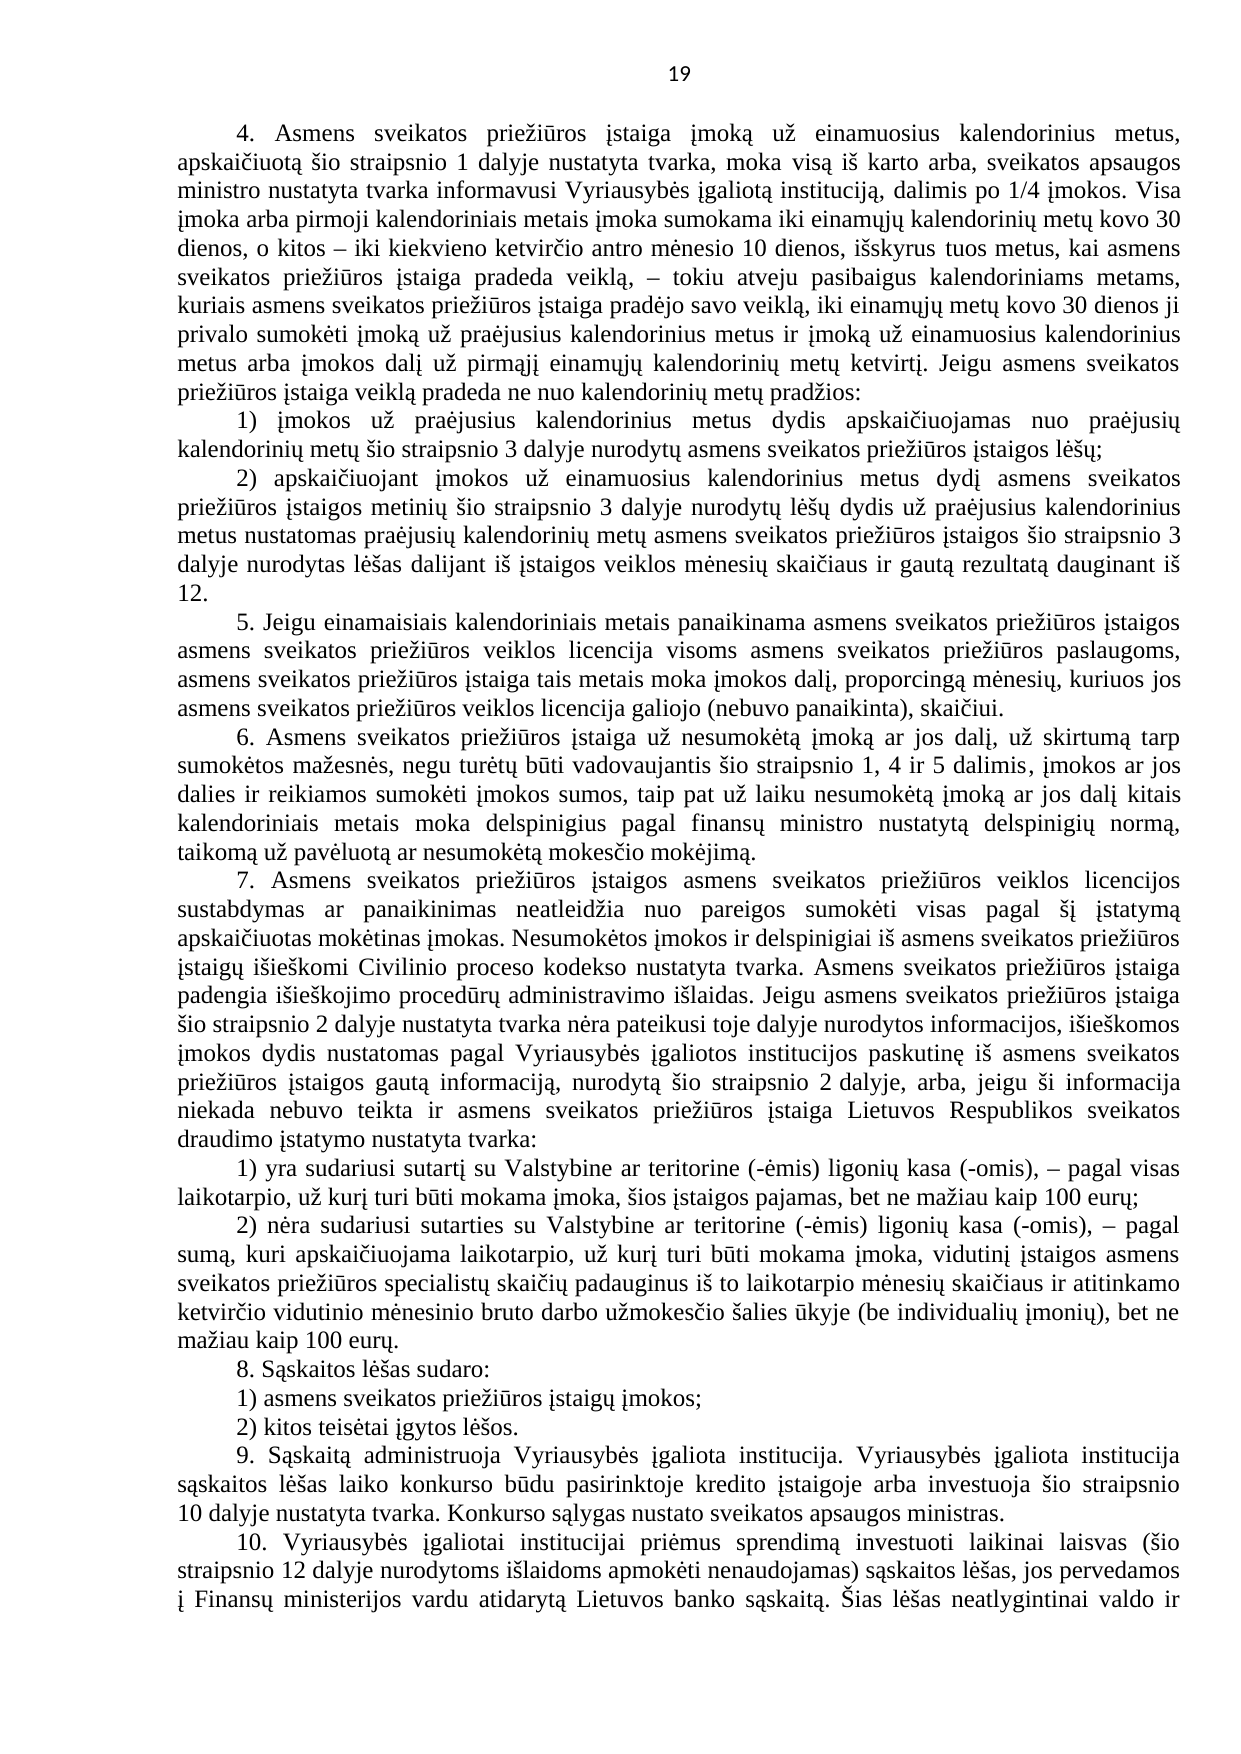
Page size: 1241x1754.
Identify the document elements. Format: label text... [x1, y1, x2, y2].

text 4. Asmens sveikatos priežiūros įstaiga įmoką už einamuosius kalendorinius metus, apskaičiuotą šio straipsnio 1 dalyje nustatyta tvarka, moka visą iš karto arba, sveikatos apsaugos ministro nustatyta tvarka informavusi Vyriausybės įgaliotą instituciją, dalimis po 1/4 įmokos. Visa įmoka arba pirmoji kalendoriniais metais įmoka sumokama iki einamųjų kalendorinių metų kovo 30 dienos, o kitos – iki kiekvieno ketvirčio antro mėnesio 10 dienos, išskyrus tuos metus, kai asmens sveikatos priežiūros įstaiga pradeda veiklą, – tokiu atveju pasibaigus kalendoriniams metams, kuriais asmens sveikatos priežiūros įstaiga pradėjo savo veiklą, iki einamųjų metų kovo 30 dienos ji privalo sumokėti įmoką už praėjusius kalendorinius metus ir įmoką už einamuosius kalendorinius metus arba įmokos dalį už pirmąjį einamųjų kalendorinių metų ketvirtį. Jeigu asmens sveikatos priežiūros įstaiga veiklą pradeda ne nuo kalendorinių metų pradžios: [177, 118, 1181, 406]
text 2) kitos teisėtai įgytos lėšos. [177, 1412, 1181, 1441]
text 10. Vyriausybės įgaliotai institucijai priėmus sprendimą investuoti laikinai laisvas (šio straipsnio 12 dalyje nurodytoms išlaidoms apmokėti nenaudojamas) sąskaitos lėšas, jos pervedamos į Finansų ministerijos vardu atidarytą Lietuvos banko sąskaitą. Šias lėšas neatlygintinai valdo ir [177, 1527, 1181, 1613]
text 6. Asmens sveikatos priežiūros įstaiga už nesumokėtą įmoką ar jos dalį, už skirtumą tarp sumokėtos mažesnės, negu turėtų būti vadovaujantis šio straipsnio 1, 4 ir 5 dalimis, įmokos ar jos dalies ir reikiamos sumokėti įmokos sumos, taip pat už laiku nesumokėtą įmoką ar jos dalį kitais kalendoriniais metais moka delspinigius pagal finansų ministro nustatytą delspinigių normą, taikomą už pavėluotą ar nesumokėtą mokesčio mokėjimą. [177, 722, 1181, 866]
text 1) įmokos už praėjusius kalendorinius metus dydis apskaičiuojamas nuo praėjusių kalendorinių metų šio straipsnio 3 dalyje nurodytų asmens sveikatos priežiūros įstaigos lėšų; [177, 406, 1181, 463]
text 1) asmens sveikatos priežiūros įstaigų įmokos; [177, 1383, 1181, 1412]
text 5. Jeigu einamaisiais kalendoriniais metais panaikinama asmens sveikatos priežiūros įstaigos asmens sveikatos priežiūros veiklos licencija visoms asmens sveikatos priežiūros paslaugoms, asmens sveikatos priežiūros įstaiga tais metais moka įmokos dalį, proporcingą mėnesių, kuriuos jos asmens sveikatos priežiūros veiklos licencija galiojo (nebuvo panaikinta), skaičiui. [177, 607, 1181, 722]
text 8. Sąskaitos lėšas sudaro: [177, 1354, 1181, 1383]
text 2) apskaičiuojant įmokos už einamuosius kalendorinius metus dydį asmens sveikatos priežiūros įstaigos metinių šio straipsnio 3 dalyje nurodytų lėšų dydis už praėjusius kalendorinius metus nustatomas praėjusių kalendorinių metų asmens sveikatos priežiūros įstaigos šio straipsnio 3 dalyje nurodytas lėšas dalijant iš įstaigos veiklos mėnesių skaičiaus ir gautą rezultatą dauginant iš 12. [177, 463, 1181, 607]
text 9. Sąskaitą administruoja Vyriausybės įgaliota institucija. Vyriausybės įgaliota institucija sąskaitos lėšas laiko konkurso būdu pasirinktoje kredito įstaigoje arba investuoja šio straipsnio 10 dalyje nustatyta tvarka. Konkurso sąlygas nustato sveikatos apsaugos ministras. [177, 1441, 1181, 1527]
text 7. Asmens sveikatos priežiūros įstaigos asmens sveikatos priežiūros veiklos licencijos sustabdymas ar panaikinimas neatleidžia nuo pareigos sumokėti visas pagal šį įstatymą apskaičiuotas mokėtinas įmokas. Nesumokėtos įmokos ir delspinigiai iš asmens sveikatos priežiūros įstaigų išieškomi Civilinio proceso kodekso nustatyta tvarka. Asmens sveikatos priežiūros įstaiga padengia išieškojimo procedūrų administravimo išlaidas. Jeigu asmens sveikatos priežiūros įstaiga šio straipsnio 2 dalyje nustatyta tvarka nėra pateikusi toje dalyje nurodytos informacijos, išieškomos įmokos dydis nustatomas pagal Vyriausybės įgaliotos institucijos paskutinę iš asmens sveikatos priežiūros įstaigos gautą informaciją, nurodytą šio straipsnio 2 dalyje, arba, jeigu ši informacija niekada nebuvo teikta ir asmens sveikatos priežiūros įstaiga Lietuvos Respublikos sveikatos draudimo įstatymo nustatyta tvarka: [177, 866, 1181, 1153]
text 2) nėra sudariusi sutarties su Valstybine ar teritorine (-ėmis) ligonių kasa (-omis), – pagal sumą, kuri apskaičiuojama laikotarpio, už kurį turi būti mokama įmoka, vidutinį įstaigos asmens sveikatos priežiūros specialistų skaičių padauginus iš to laikotarpio mėnesių skaičiaus ir atitinkamo ketvirčio vidutinio mėnesinio bruto darbo užmokesčio šalies ūkyje (be individualių įmonių), bet ne mažiau kaip 100 eurų. [177, 1211, 1181, 1354]
text 1) yra sudariusi sutartį su Valstybine ar teritorine (-ėmis) ligonių kasa (-omis), – pagal visas laikotarpio, už kurį turi būti mokama įmoka, šios įstaigos pajamas, bet ne mažiau kaip 100 eurų; [177, 1153, 1181, 1211]
